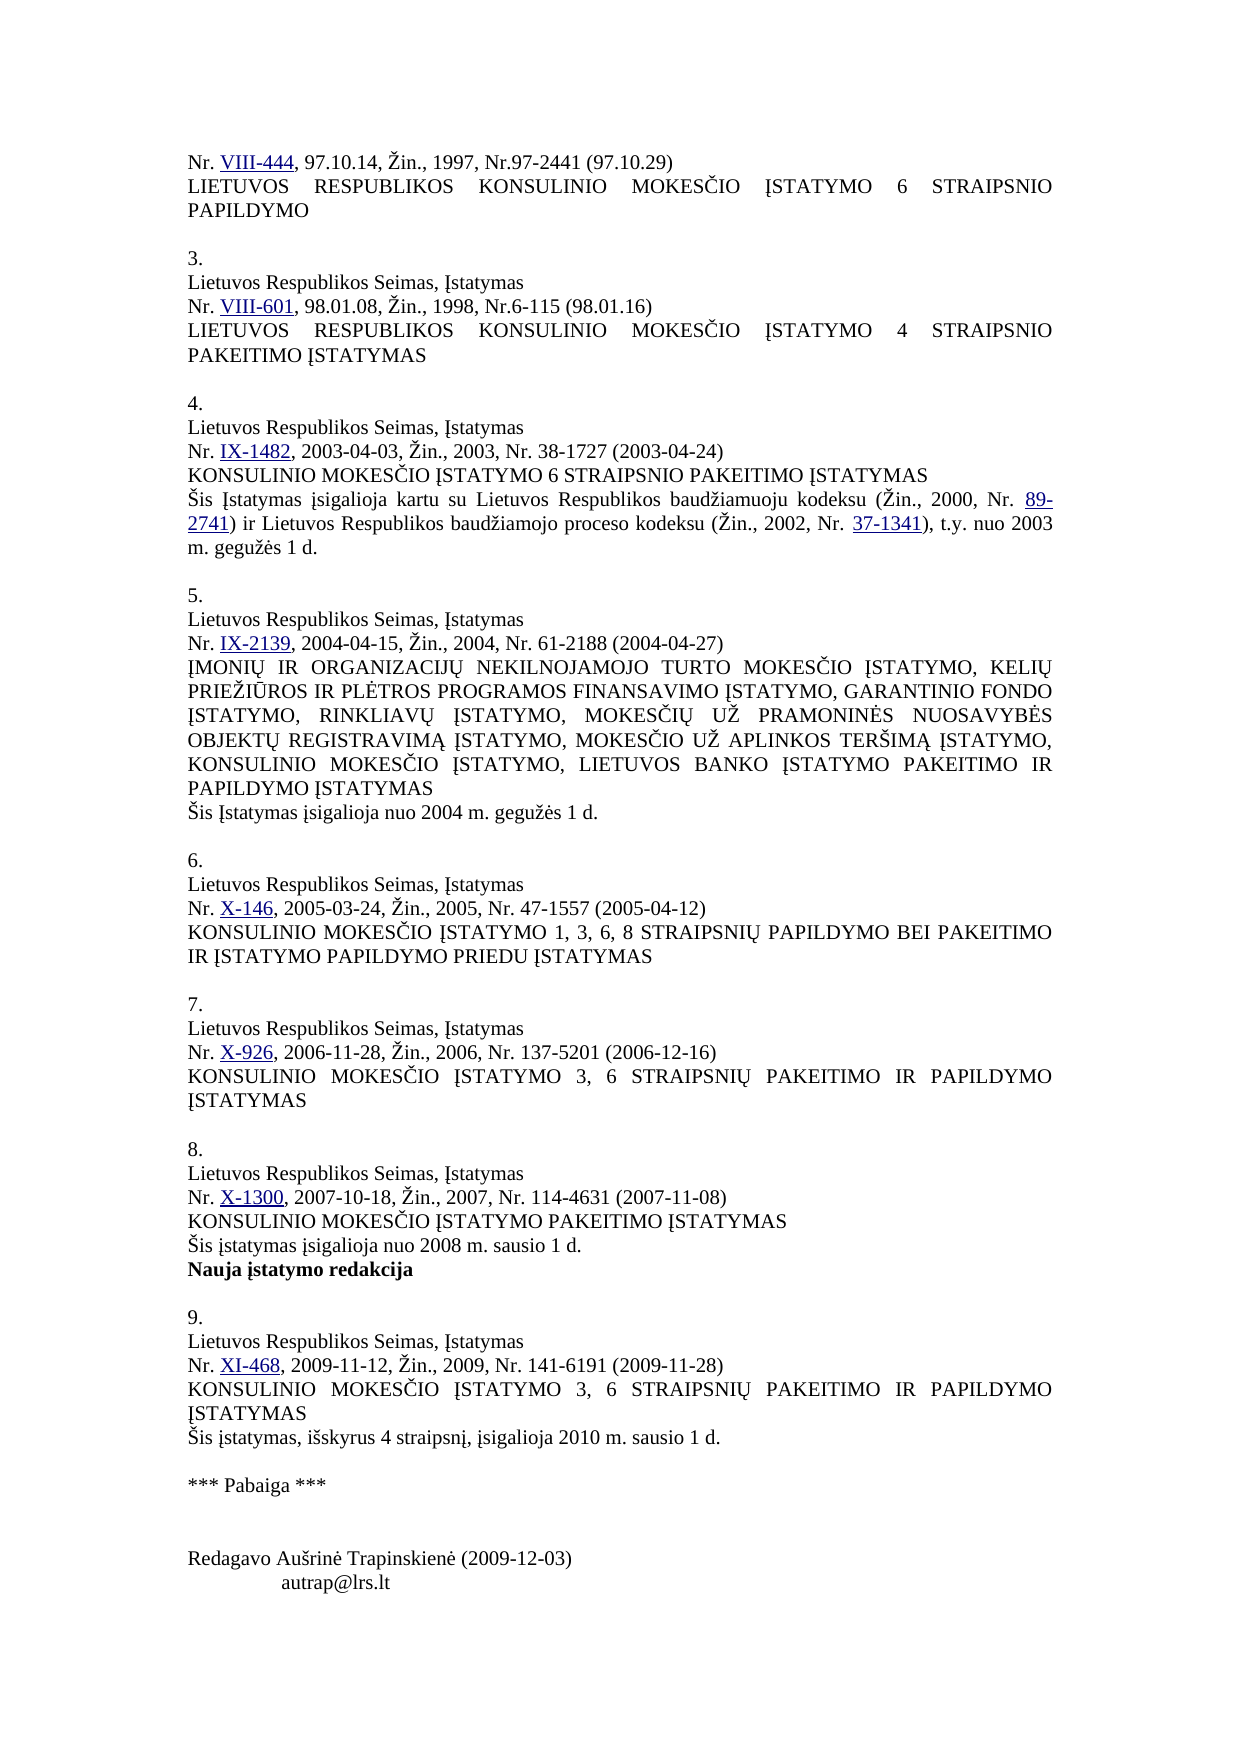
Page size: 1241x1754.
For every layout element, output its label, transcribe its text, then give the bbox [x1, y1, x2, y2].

text Šis Įstatymas įsigalioja nuo 2004 m. gegužės 1 d. [187, 800, 1053, 824]
text Lietuvos Respublikos Seimas, Įstatymas [187, 607, 1053, 631]
text Nr. VIII-601, 98.01.08, Žin., 1998, Nr.6-115 (98.01.16) [187, 294, 1053, 318]
text Nr. XI-468, 2009-11-12, Žin., 2009, Nr. 141-6191 (2009-11-28) [187, 1353, 1053, 1377]
text 8. [187, 1137, 1053, 1161]
text LIETUVOS RESPUBLIKOS KONSULINIO MOKESČIO ĮSTATYMO 6 STRAIPSNIO PAPILDYMO [187, 174, 1053, 222]
text KONSULINIO MOKESČIO ĮSTATYMO 3, 6 STRAIPSNIŲ PAKEITIMO IR PAPILDYMO ĮSTATYMAS [187, 1377, 1053, 1425]
text Nr. IX-1482, 2003-04-03, Žin., 2003, Nr. 38-1727 (2003-04-24) [187, 439, 1053, 463]
text ĮMONIŲ IR ORGANIZACIJŲ NEKILNOJAMOJO TURTO MOKESČIO ĮSTATYMO, KELIŲ PRIEŽIŪROS IR PLĖTROS PROGRAMOS FINANSAVIMO ĮSTATYMO, GARANTINIO FONDO ĮSTATYMO, RINKLIAVŲ ĮSTATYMO, MOKESČIŲ UŽ PRAMONINĖS NUOSAVYBĖS OBJEKTŲ REGISTRAVIMĄ ĮSTATYMO, MOKESČIO UŽ APLINKOS TERŠIMĄ ĮSTATYMO, KONSULINIO MOKESČIO ĮSTATYMO, LIETUVOS BANKO ĮSTATYMO PAKEITIMO IR PAPILDYMO ĮSTATYMAS [187, 655, 1053, 800]
text Nr. IX-2139, 2004-04-15, Žin., 2004, Nr. 61-2188 (2004-04-27) [187, 631, 1053, 655]
text Redagavo Aušrinė Trapinskienė (2009-12-03) [187, 1546, 1053, 1570]
text Šis įstatymas įsigalioja nuo 2008 m. sausio 1 d. [187, 1233, 1053, 1257]
text Lietuvos Respublikos Seimas, Įstatymas [187, 270, 1053, 294]
text Nr. VIII-444, 97.10.14, Žin., 1997, Nr.97-2441 (97.10.29) [187, 150, 1053, 174]
text 4. [187, 391, 1053, 415]
text KONSULINIO MOKESČIO ĮSTATYMO 3, 6 STRAIPSNIŲ PAKEITIMO IR PAPILDYMO ĮSTATYMAS [187, 1064, 1053, 1112]
text 9. [187, 1305, 1053, 1329]
text Nauja įstatymo redakcija [187, 1257, 1053, 1281]
text KONSULINIO MOKESČIO ĮSTATYMO 6 STRAIPSNIO PAKEITIMO ĮSTATYMAS [187, 463, 1053, 487]
text Šis Įstatymas įsigalioja kartu su Lietuvos Respublikos baudžiamuoju kodeksu (Žin., 2000, Nr. 89-2741) ir Lietuvos Respublikos baudžiamojo proceso kodeksu (Žin., 2002, Nr. 37-1341), t.y. nuo 2003 m. gegužės 1 d. [187, 487, 1053, 559]
text KONSULINIO MOKESČIO ĮSTATYMO PAKEITIMO ĮSTATYMAS [187, 1209, 1053, 1233]
text 7. [187, 992, 1053, 1016]
text LIETUVOS RESPUBLIKOS KONSULINIO MOKESČIO ĮSTATYMO 4 STRAIPSNIO PAKEITIMO ĮSTATYMAS [187, 318, 1053, 367]
text 3. [187, 246, 1053, 270]
text Šis įstatymas, išskyrus 4 straipsnį, įsigalioja 2010 m. sausio 1 d. [187, 1425, 1053, 1449]
text Nr. X-926, 2006-11-28, Žin., 2006, Nr. 137-5201 (2006-12-16) [187, 1040, 1053, 1064]
text autrap@lrs.lt [187, 1570, 1053, 1594]
text Lietuvos Respublikos Seimas, Įstatymas [187, 1329, 1053, 1353]
text 5. [187, 583, 1053, 607]
text Nr. X-1300, 2007-10-18, Žin., 2007, Nr. 114-4631 (2007-11-08) [187, 1185, 1053, 1209]
text Lietuvos Respublikos Seimas, Įstatymas [187, 872, 1053, 896]
text KONSULINIO MOKESČIO ĮSTATYMO 1, 3, 6, 8 STRAIPSNIŲ PAPILDYMO BEI PAKEITIMO IR ĮSTATYMO PAPILDYMO PRIEDU ĮSTATYMAS [187, 920, 1053, 968]
text Lietuvos Respublikos Seimas, Įstatymas [187, 415, 1053, 439]
text Nr. X-146, 2005-03-24, Žin., 2005, Nr. 47-1557 (2005-04-12) [187, 896, 1053, 920]
text Lietuvos Respublikos Seimas, Įstatymas [187, 1016, 1053, 1040]
text Lietuvos Respublikos Seimas, Įstatymas [187, 1161, 1053, 1185]
text *** Pabaiga *** [187, 1473, 1053, 1497]
text 6. [187, 848, 1053, 872]
